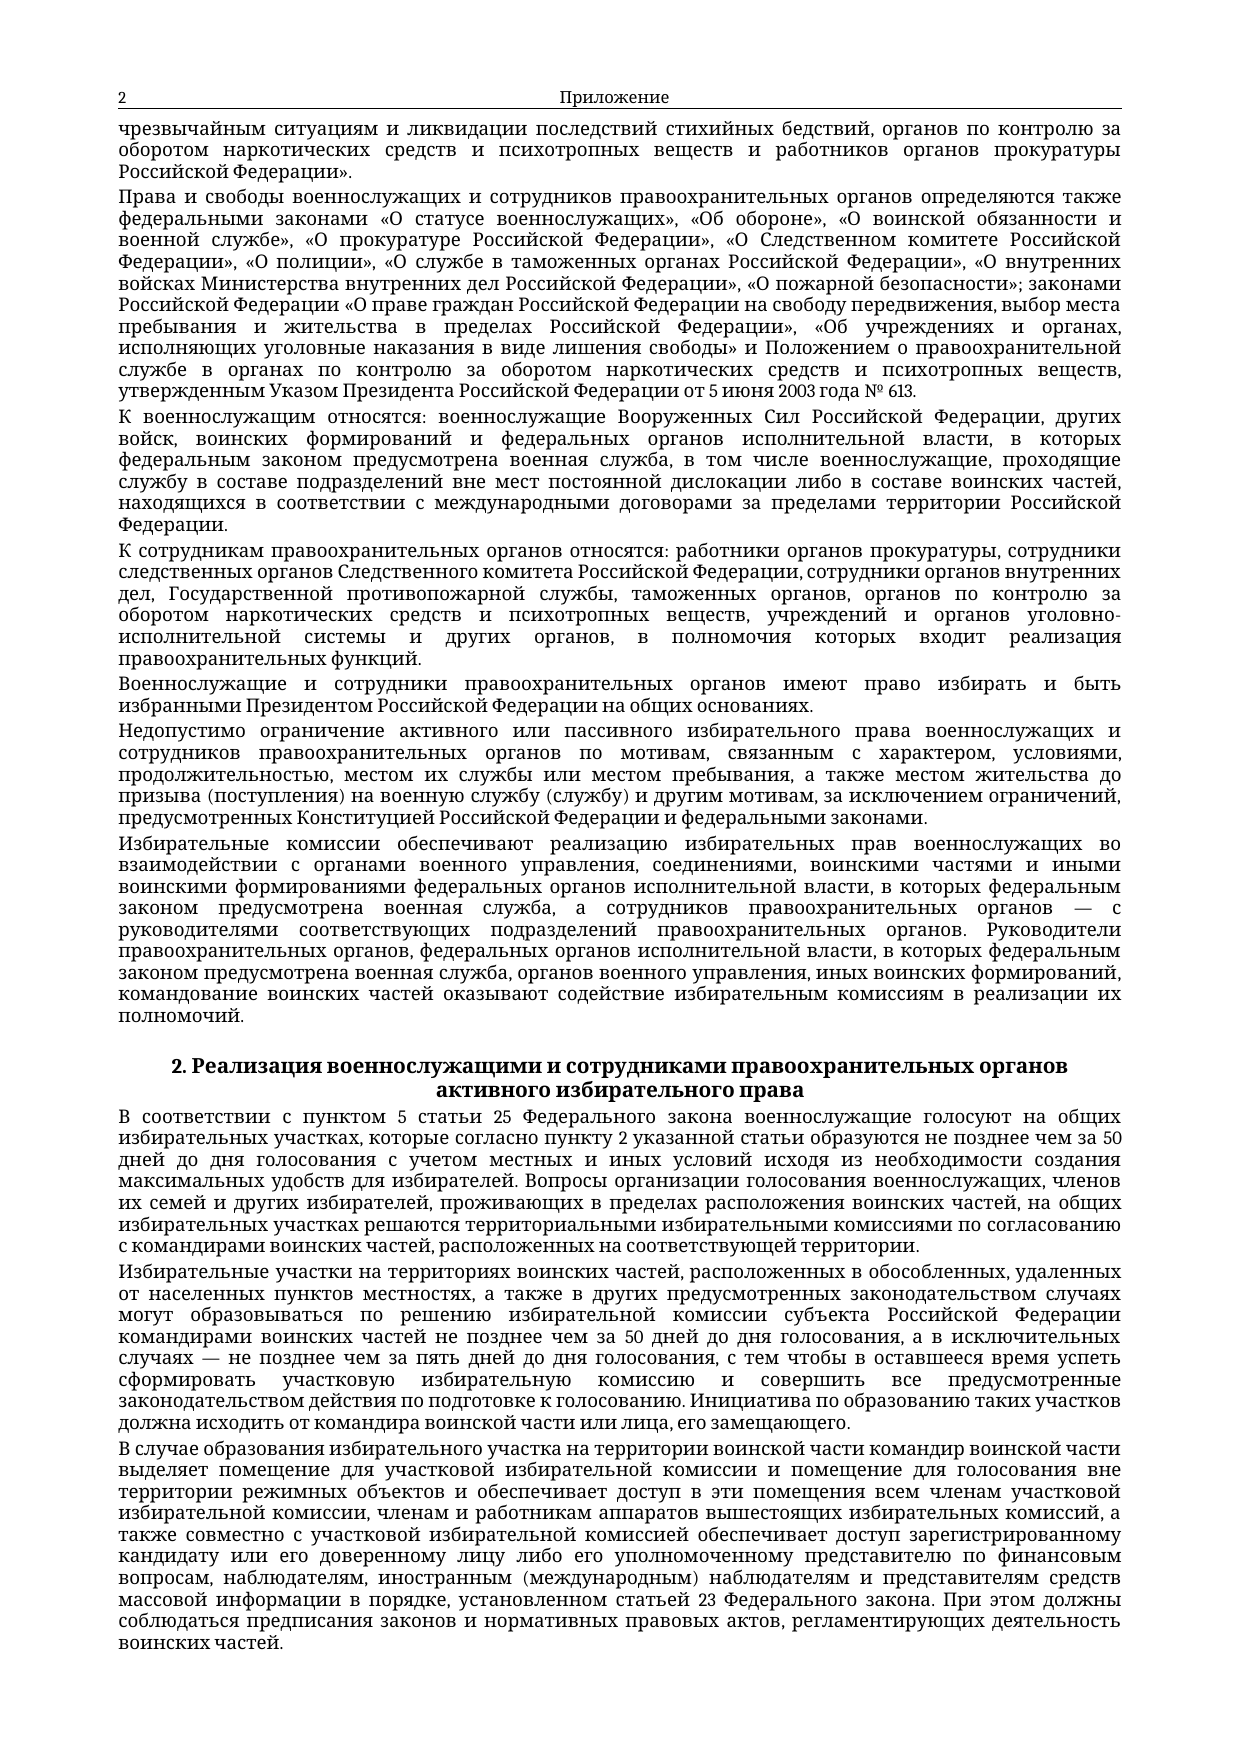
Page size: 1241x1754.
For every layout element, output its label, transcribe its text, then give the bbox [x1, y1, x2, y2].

text Избирательные комиссии обеспечивают реализацию избирательных прав военнослужащих во взаимодействии с органами военного управления, соединениями, воинскими частями и иными воинскими формированиями федеральных органов исполнительной власти, в которых федеральным законом предусмотрена военная служба, а сотрудников правоохранительных органов — с руководителями соответствующих подразделений правоохранительных органов. Руководители правоохранительных органов, федеральных органов исполнительной власти, в которых федеральным законом предусмотрена военная служба, органов военного управления, иных воинских формирований, командование воинских частей оказывают содействие избирательным комиссиям в реализации их полномочий. [118, 833, 1122, 1027]
text К военнослужащим относятся: военнослужащие Вооруженных Сил Российской Федерации, других войск, воинских формирований и федеральных органов исполнительной власти, в которых федеральным законом предусмотрена военная служба, в том числе военнослужащие, проходящие службу в составе подразделений вне мест постоянной дислокации либо в составе воинских частей, находящихся в соответствии с международными договорами за пределами территории Российской Федерации. [118, 407, 1122, 536]
text Права и свободы военнослужащих и сотрудников правоохранительных органов определяются также федеральными законами «О статусе военнослужащих», «Об обороне», «О воинской обязанности и военной службе», «О прокуратуре Российской Федерации», «О Следственном комитете Российской Федерации», «О полиции», «О службе в таможенных органах Российской Федерации», «О внутренних войсках Министерства внутренних дел Российской Федерации», «О пожарной безопасности»; законами Российской Федерации «О праве граждан Российской Федерации на свободу передвижения, выбор места пребывания и жительства в пределах Российской Федерации», «Об учреждениях и органах, исполняющих уголовные наказания в виде лишения свободы» и Положением о правоохранительной службе в органах по контролю за оборотом наркотических средств и психотропных веществ, утвержденным Указом Президента Российской Федерации от 5 июня 2003 года № 613. [118, 187, 1122, 402]
text Избирательные участки на территориях воинских частей, расположенных в обособленных, удаленных от населенных пунктов местностях, а также в других предусмотренных законодательством случаях могут образовываться по решению избирательной комиссии субъекта Российской Федерации командирами воинских частей не позднее чем за 50 дней до дня голосования, а в исключительных случаях — не позднее чем за пять дней до дня голосования, с тем чтобы в оставшееся время успеть сформировать участковую избирательную комиссию и совершить все предусмотренные законодательством действия по подготовке к голосованию. Инициатива по образованию таких участков должна исходить от командира воинской части или лица, его замещающего. [118, 1261, 1122, 1434]
text чрезвычайным ситуациям и ликвидации последствий стихийных бедствий, органов по контролю за оборотом наркотических средств и психотропных веществ и работников органов прокуратуры Российской Федерации». [118, 118, 1122, 183]
text Военнослужащие и сотрудники правоохранительных органов имеют право избирать и быть избранными Президентом Российской Федерации на общих основаниях. [118, 674, 1122, 717]
text В случае образования избирательного участка на территории воинской части командир воинской части выделяет помещение для участковой избирательной комиссии и помещение для голосования вне территории режимных объектов и обеспечивает доступ в эти помещения всем членам участковой избирательной комиссии, членам и работникам аппаратов вышестоящих избирательных комиссий, а также совместно с участковой избирательной комиссией обеспечивает доступ зарегистрированному кандидату или его доверенному лицу либо его уполномоченному представителю по финансовым вопросам, наблюдателям, иностранным (международным) наблюдателям и представителям средств массовой информации в порядке, установленном статьей 23 Федерального закона. При этом должны соблюдаться предписания законов и нормативных правовых актов, регламентирующих деятельность воинских частей. [118, 1438, 1122, 1654]
text Недопустимо ограничение активного или пассивного избирательного права военнослужащих и сотрудников правоохранительных органов по мотивам, связанным с характером, условиями, продолжительностью, местом их службы или местом пребывания, а также местом жительства до призыва (поступления) на военную службу (службу) и другим мотивам, за исключением ограничений, предусмотренных Конституцией Российской Федерации и федеральными законами. [118, 721, 1122, 829]
subtitle 2. Реализация военнослужащими и сотрудниками правоохранительных органов активного избирательного права [118, 1054, 1122, 1102]
text К сотрудникам правоохранительных органов относятся: работники органов прокуратуры, сотрудники следственных органов Следственного комитета Российской Федерации, сотрудники органов внутренних дел, Государственной противопожарной службы, таможенных органов, органов по контролю за оборотом наркотических средств и психотропных веществ, учреждений и органов уголовно-исполнительной системы и других органов, в полномочия которых входит реализация правоохранительных функций. [118, 540, 1122, 669]
text В соответствии с пунктом 5 статьи 25 Федерального закона военнослужащие голосуют на общих избирательных участках, которые согласно пункту 2 указанной статьи образуются не позднее чем за 50 дней до дня голосования с учетом местных и иных условий исходя из необходимости создания максимальных удобств для избирателей. Вопросы организации голосования военнослужащих, членов их семей и других избирателей, проживающих в пределах расположения воинских частей, на общих избирательных участках решаются территориальными избирательными комиссиями по согласованию с командирами воинских частей, расположенных на соответствующей территории. [118, 1106, 1122, 1257]
